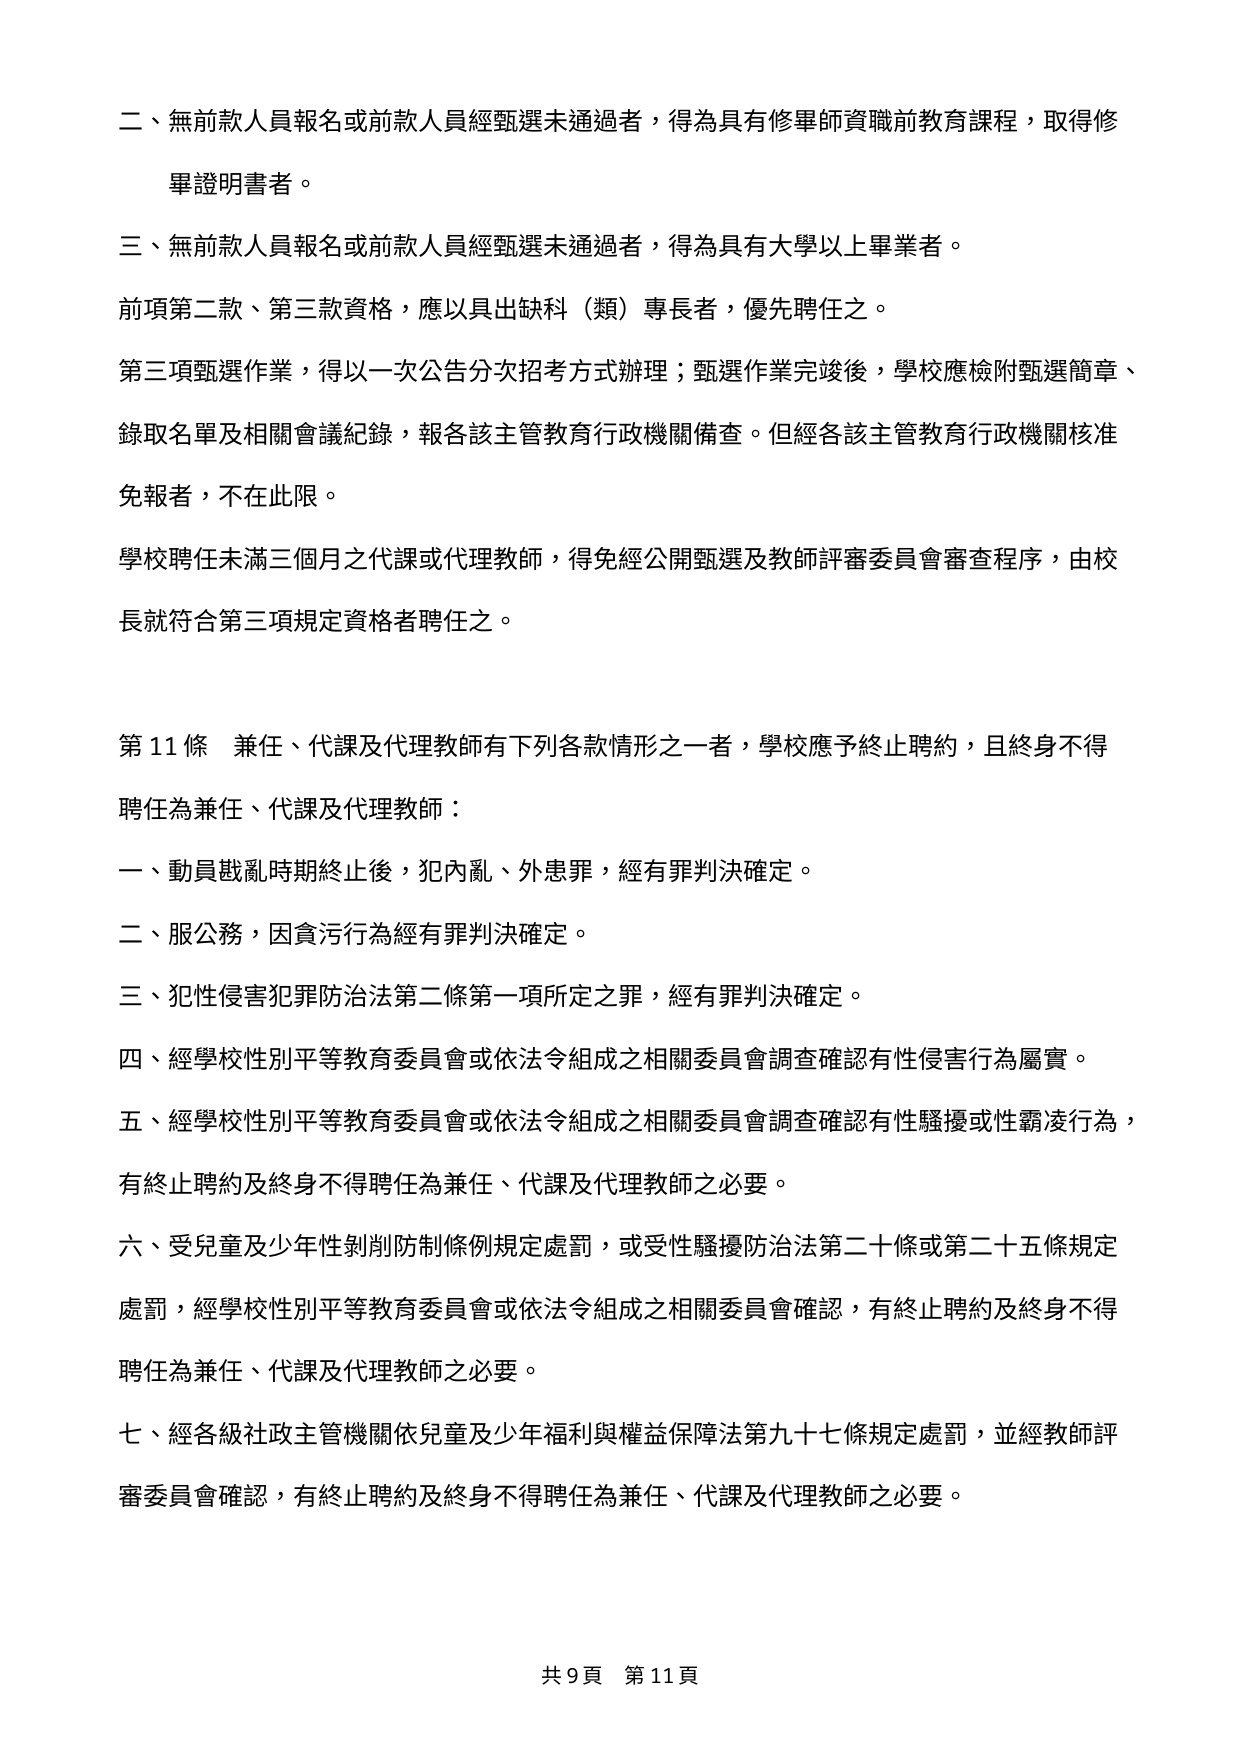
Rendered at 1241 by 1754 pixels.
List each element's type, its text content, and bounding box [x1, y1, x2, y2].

text 一、動員戡亂時期終止後，犯內亂、外患罪，經有罪判決確定。 [118, 828, 1122, 891]
text 三、犯性侵害犯罪防治法第二條第一項所定之罪，經有罪判決確定。 [118, 953, 1122, 1016]
text 學校聘任未滿三個月之代課或代理教師，得免經公開甄選及教師評審委員會審查程序，由校長就符合第三項規定資格者聘任之。 [118, 516, 1122, 641]
text 第11條 兼任、代課及代理教師有下列各款情形之一者，學校應予終止聘約，且終身不得聘任為兼任、代課及代理教師： [118, 703, 1122, 828]
text 二、服公務，因貪污行為經有罪判決確定。 [118, 891, 1122, 953]
text 第三項甄選作業，得以一次公告分次招考方式辦理；甄選作業完竣後，學校應檢附甄選簡章、錄取名單及相關會議紀錄，報各該主管教育行政機關備查。但經各該主管教育行政機關核准免報者，不在此限。 [118, 328, 1122, 516]
text 四、經學校性別平等教育委員會或依法令組成之相關委員會調查確認有性侵害行為屬實。 [118, 1016, 1122, 1078]
text 前項第二款、第三款資格，應以具出缺科（類）專長者，優先聘任之。 [118, 266, 1122, 328]
text 六、受兒童及少年性剝削防制條例規定處罰，或受性騷擾防治法第二十條或第二十五條規定處罰，經學校性別平等教育委員會或依法令組成之相關委員會確認，有終止聘約及終身不得聘任為兼任、代課及代理教師之必要。 [118, 1203, 1122, 1391]
text 三、無前款人員報名或前款人員經甄選未通過者，得為具有大學以上畢業者。 [118, 203, 1122, 266]
text 七、經各級社政主管機關依兒童及少年福利與權益保障法第九十七條規定處罰，並經教師評審委員會確認，有終止聘約及終身不得聘任為兼任、代課及代理教師之必要。 [118, 1391, 1122, 1516]
text 五、經學校性別平等教育委員會或依法令組成之相關委員會調查確認有性騷擾或性霸凌行為，有終止聘約及終身不得聘任為兼任、代課及代理教師之必要。 [118, 1078, 1122, 1203]
text 二、無前款人員報名或前款人員經甄選未通過者，得為具有修畢師資職前教育課程，取得修畢證明書者。 [118, 78, 1122, 203]
